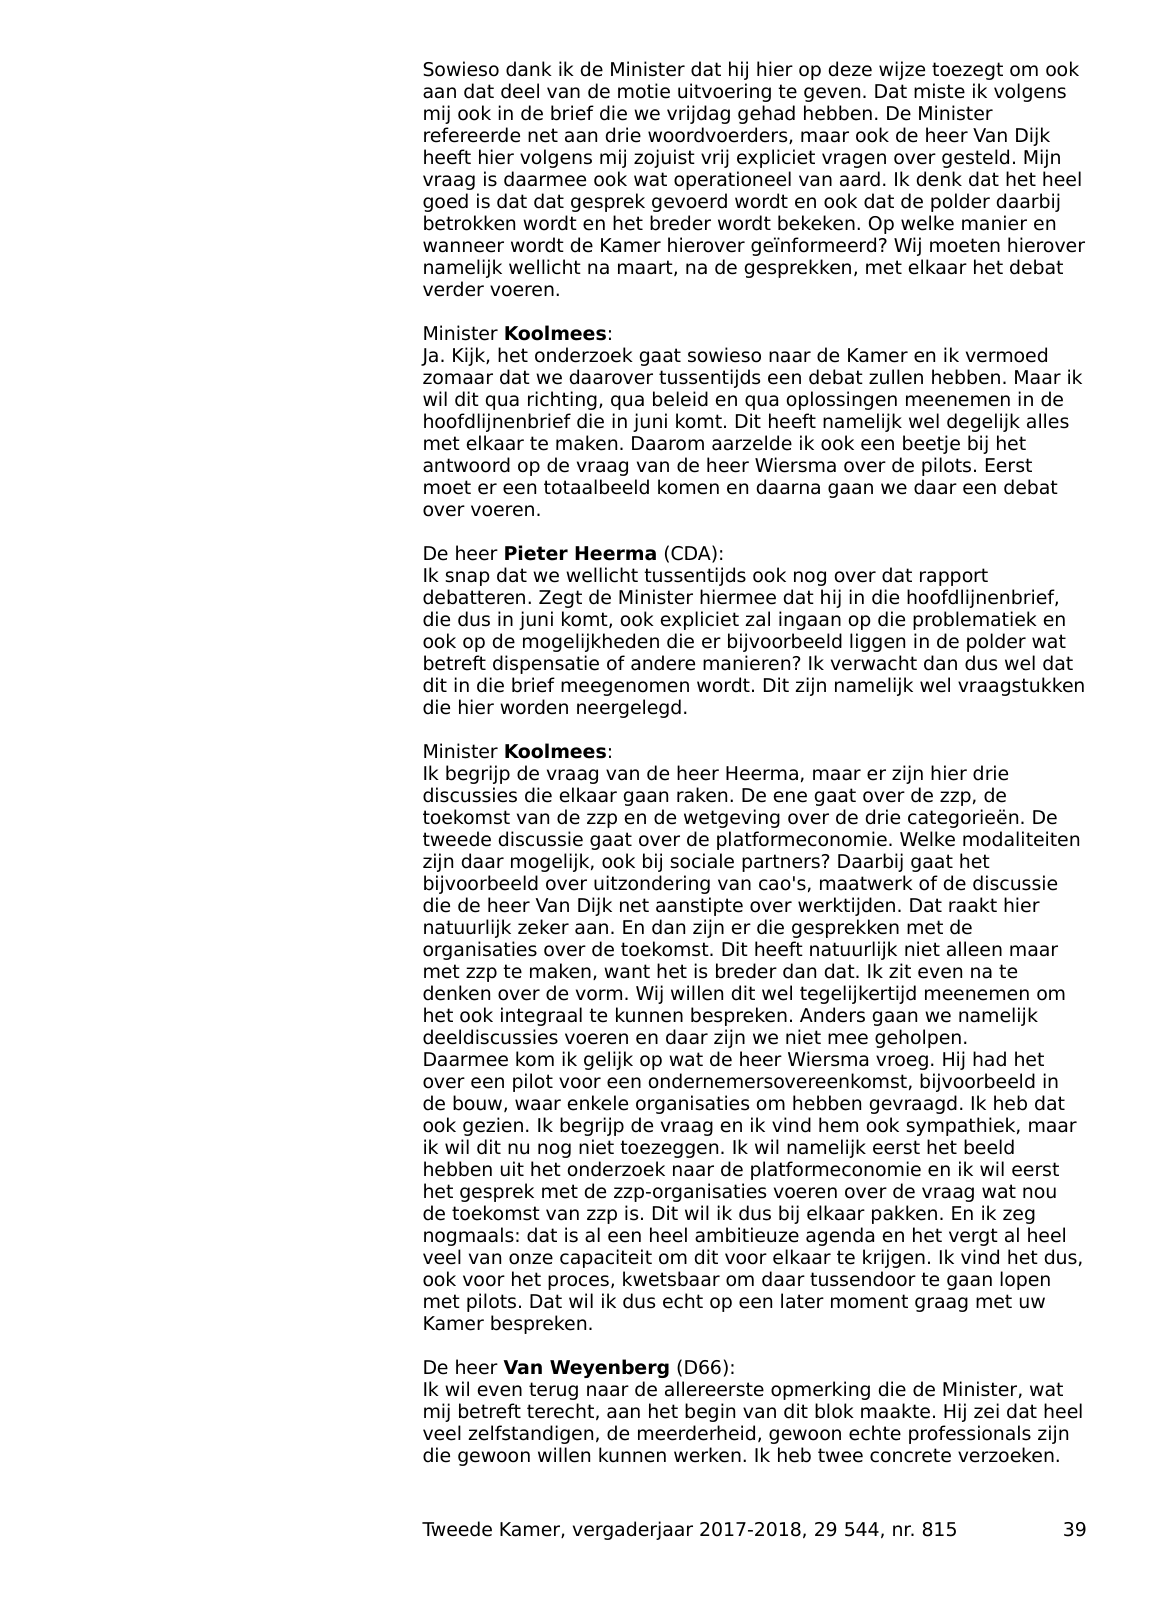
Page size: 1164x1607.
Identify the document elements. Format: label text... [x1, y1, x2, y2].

text Ik snap dat we wellicht tussentijds ook nog over dat rapport debatteren. Zegt de Minister hiermee dat hij in die hoofdlijnenbrief, die dus in juni komt, ook expliciet zal ingaan op die problematiek en ook op de mogelijkheden die er bijvoorbeeld liggen in de polder wat betreft dispensatie of andere manieren? Ik verwacht dan dus wel dat dit in die brief meegenomen wordt. Dit zijn namelijk wel vraagstukken die hier worden neergelegd. [422, 565, 1087, 719]
text Daarmee kom ik gelijk op wat de heer Wiersma vroeg. Hij had het over een pilot voor een ondernemersovereenkomst, bijvoorbeeld in de bouw, waar enkele organisaties om hebben gevraagd. Ik heb dat ook gezien. Ik begrijp de vraag en ik vind hem ook sympathiek, maar ik wil dit nu nog niet toezeggen. Ik wil namelijk eerst het beeld hebben uit het onderzoek naar de platformeconomie en ik wil eerst het gesprek met de zzp-organisaties voeren over de vraag wat nou de toekomst van zzp is. Dit wil ik dus bij elkaar pakken. En ik zeg nogmaals: dat is al een heel ambitieuze agenda en het vergt al heel veel van onze capaciteit om dit voor elkaar te krijgen. Ik vind het dus, ook voor het proces, kwetsbaar om daar tussendoor te gaan lopen met pilots. Dat wil ik dus echt op een later moment graag met uw Kamer bespreken. [422, 1049, 1087, 1334]
text Sowieso dank ik de Minister dat hij hier op deze wijze toezegt om ook aan dat deel van de motie uitvoering te geven. Dat miste ik volgens mij ook in de brief die we vrijdag gehad hebben. De Minister refereerde net aan drie woordvoerders, maar ook de heer Van Dijk heeft hier volgens mij zojuist vrij expliciet vragen over gesteld. Mijn vraag is daarmee ook wat operationeel van aard. Ik denk dat het heel goed is dat dat gesprek gevoerd wordt en ook dat de polder daarbij betrokken wordt en het breder wordt bekeken. Op welke manier en wanneer wordt de Kamer hierover geïnformeerd? Wij moeten hierover namelijk wellicht na maart, na de gesprekken, met elkaar het debat verder voeren. [422, 59, 1087, 301]
text Ja. Kijk, het onderzoek gaat sowieso naar de Kamer en ik vermoed zomaar dat we daarover tussentijds een debat zullen hebben. Maar ik wil dit qua richting, qua beleid en qua oplossingen meenemen in de hoofdlijnenbrief die in juni komt. Dit heeft namelijk wel degelijk alles met elkaar te maken. Daarom aarzelde ik ook een beetje bij het antwoord op de vraag van de heer Wiersma over de pilots. Eerst moet er een totaalbeeld komen en daarna gaan we daar een debat over voeren. [422, 345, 1087, 521]
text Minister Koolmees: [422, 323, 1087, 345]
text De heer Van Weyenberg (D66): [422, 1357, 1087, 1379]
text Ik wil even terug naar de allereerste opmerking die de Minister, wat mij betreft terecht, aan het begin van dit blok maakte. Hij zei dat heel veel zelfstandigen, de meerderheid, gewoon echte professionals zijn die gewoon willen kunnen werken. Ik heb twee concrete verzoeken. [422, 1379, 1087, 1467]
text De heer Pieter Heerma (CDA): [422, 543, 1087, 565]
text Ik begrijp de vraag van de heer Heerma, maar er zijn hier drie discussies die elkaar gaan raken. De ene gaat over de zzp, de toekomst van de zzp en de wetgeving over de drie categorieën. De tweede discussie gaat over de platformeconomie. Welke modaliteiten zijn daar mogelijk, ook bij sociale partners? Daarbij gaat het bijvoorbeeld over uitzondering van cao's, maatwerk of de discussie die de heer Van Dijk net aanstipte over werktijden. Dat raakt hier natuurlijk zeker aan. En dan zijn er die gesprekken met de organisaties over de toekomst. Dit heeft natuurlijk niet alleen maar met zzp te maken, want het is breder dan dat. Ik zit even na te denken over de vorm. Wij willen dit wel tegelijkertijd meenemen om het ook integraal te kunnen bespreken. Anders gaan we namelijk deeldiscussies voeren en daar zijn we niet mee geholpen. [422, 763, 1087, 1049]
text Minister Koolmees: [422, 741, 1087, 763]
